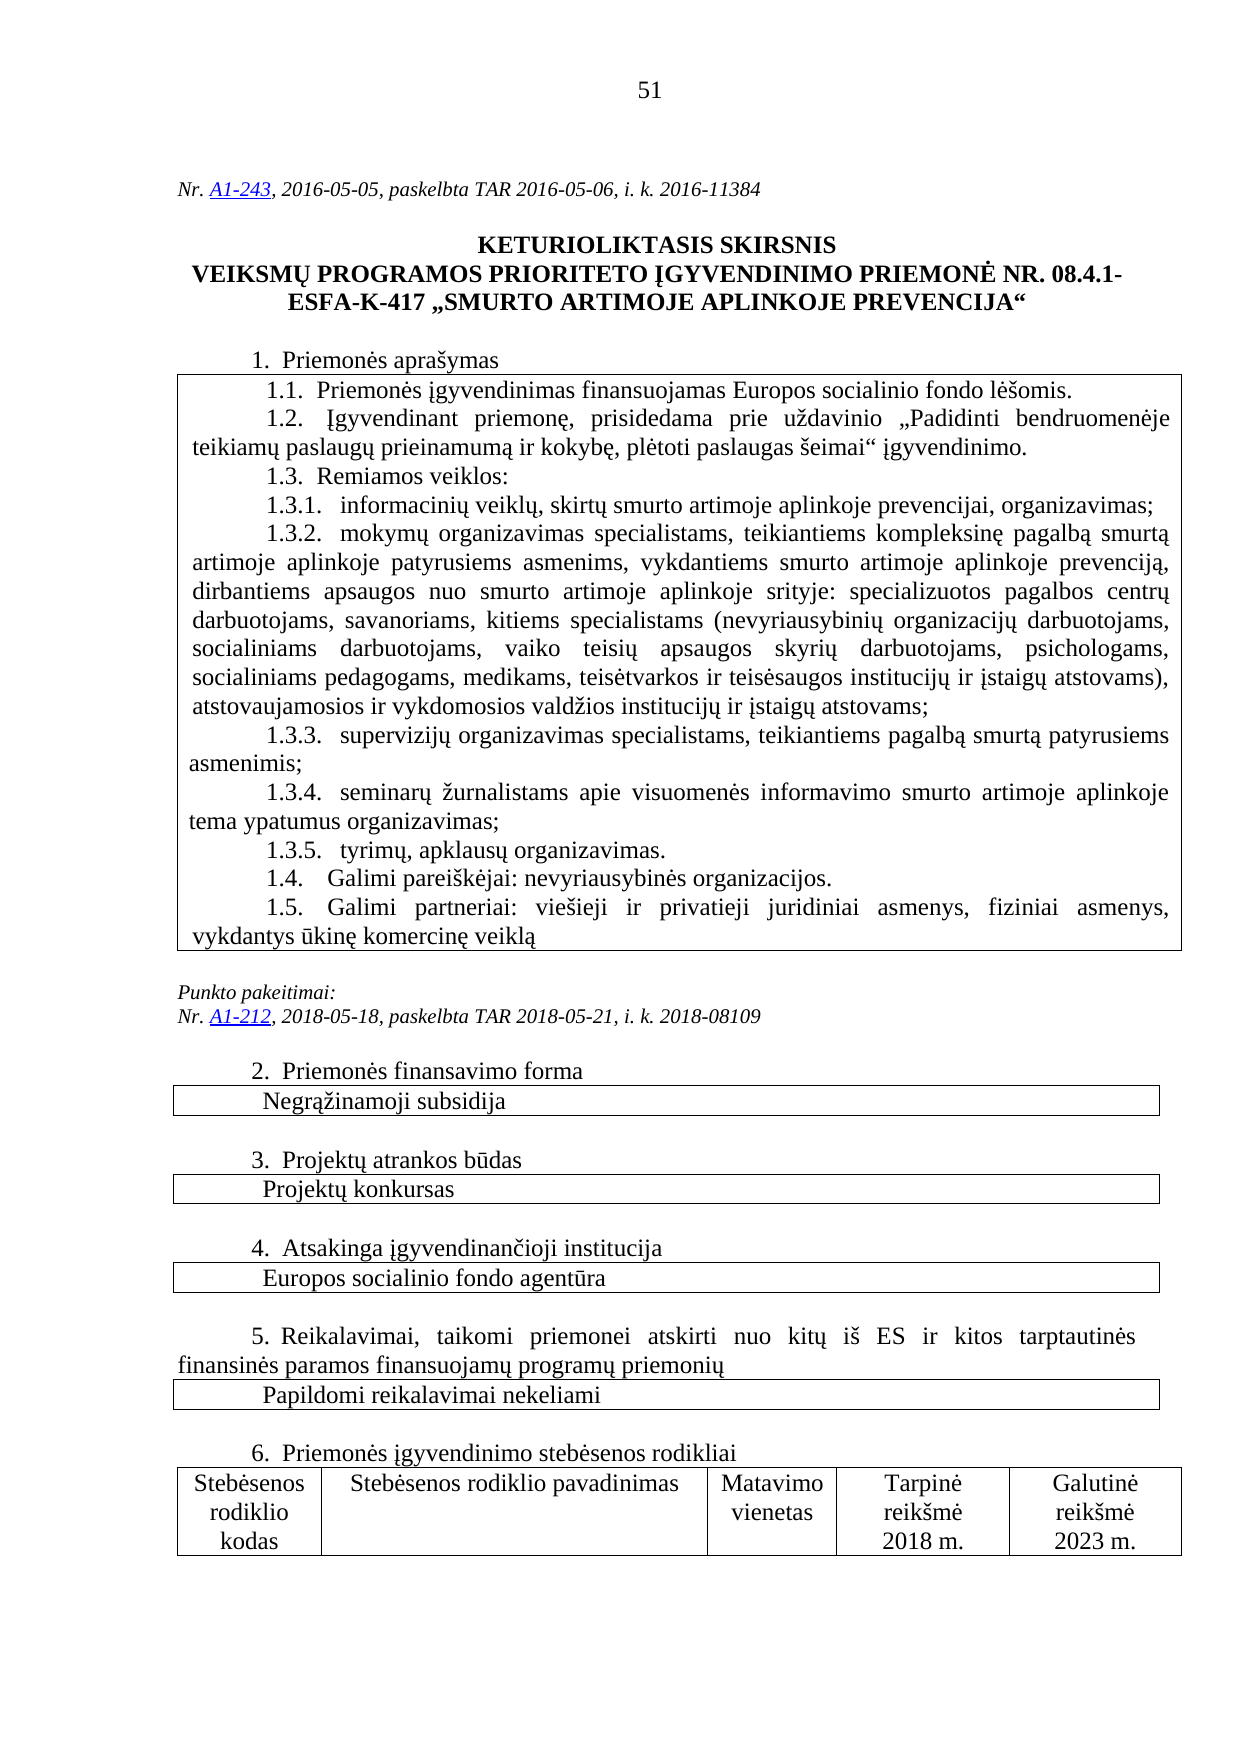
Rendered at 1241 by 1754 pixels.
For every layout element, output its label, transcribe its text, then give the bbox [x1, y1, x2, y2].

text Nr. A1-243, 2016-05-05, paskelbta TAR 2016-05-06, i. k. 2016-11384 [177, 177, 1137, 201]
table_header Tarpinė reikšmė 2018 m. [837, 1468, 1009, 1554]
text 2. Priemonės finansavimo forma [251, 1056, 1137, 1085]
text 3. Projektų atrankos būdas [251, 1145, 1137, 1173]
table_cell 1.3. Remiamos veiklos: 1.3.1. informacinių veiklų, skirtų smurto artimoje aplinkoje prevencijai, organizavimas; 1.3.2. mokymų organizavimas specialistams, teikiantiems kompleksinę pagalbą smurtą artimoje aplinkoje patyrusiems asmenims, vykdantiems smurto artimoje aplinkoje prevenciją, dirbantiems apsaugos nuo smurto artimoje aplinkoje srityje: specializuotos pagalbos centrų darbuotojams, savanoriams, kitiems specialistams (nevyriausybinių organizacijų darbuotojams, socialiniams darbuotojams, vaiko teisių apsaugos skyrių darbuotojams, psichologams, socialiniams pedagogams, medikams, teisėtvarkos ir teisėsaugos institucijų ir įstaigų atstovams), atstovaujamosios ir vykdomosios valdžios institucijų ir įstaigų atstovams; 1.3.3. supervizijų organizavimas specialistams, teikiantiems pagalbą smurtą patyrusiems asmenimis; 1.3.4. seminarų žurnalistams apie visuomenės informavimo smurto artimoje aplinkoje tema ypatumus organizavimas; 1.3.5. tyrimų, apklausų organizavimas. [178, 461, 1181, 863]
table_cell 1.2. Įgyvendinant priemonę, prisidedama prie uždavinio „Padidinti bendruomenėje teikiamų paslaugų prieinamumą ir kokybę, plėtoti paslaugas šeimai“ įgyvendinimo. [178, 404, 1181, 461]
text KETURIOLIKTASIS SKIRSNIS [177, 230, 1137, 259]
table_cell 1.4. Galimi pareiškėjai: nevyriausybinės organizacijos. 1.5. Galimi partneriai: viešieji ir privatieji juridiniai asmenys, fiziniai asmenys, vykdantys ūkinę komercinę veiklą [178, 864, 1181, 950]
table_header Europos socialinio fondo agentūra [174, 1263, 1159, 1292]
text Punkto pakeitimai: [177, 979, 1137, 1004]
table_header Galutinė reikšmė 2023 m. [1010, 1468, 1181, 1554]
text 6. Priemonės įgyvendinimo stebėsenos rodikliai [251, 1438, 1137, 1467]
table_header Papildomi reikalavimai nekeliami [174, 1380, 1159, 1409]
text 1. Priemonės aprašymas [251, 345, 1137, 374]
table_header Negrąžinamoji subsidija [174, 1086, 1159, 1115]
table_header Stebėsenos rodiklio pavadinimas [322, 1468, 707, 1554]
text 4. Atsakinga įgyvendinančioji institucija [251, 1233, 1137, 1262]
table_header Stebėsenos rodiklio kodas [178, 1468, 321, 1554]
table_header 1.1. Priemonės įgyvendinimas finansuojamas Europos socialinio fondo lėšomis. [178, 375, 1181, 403]
text 5. Reikalavimai, taikomi priemonei atskirti nuo kitų iš ES ir kitos tarptautinės finansinės paramos finansuojamų programų priemonių [177, 1321, 1137, 1379]
table_header Matavimo vienetas [708, 1468, 836, 1554]
text Nr. A1-212, 2018-05-18, paskelbta TAR 2018-05-21, i. k. 2018-08109 [177, 1004, 1137, 1028]
text VEIKSMŲ PROGRAMOS PRIORITETO ĮGYVENDINIMO PRIEMONĖ NR. 08.4.1-ESFA-K-417 „SMURTO ARTIMOJE APLINKOJE PREVENCIJA“ [177, 259, 1137, 316]
table_header Projektų konkursas [174, 1175, 1159, 1203]
